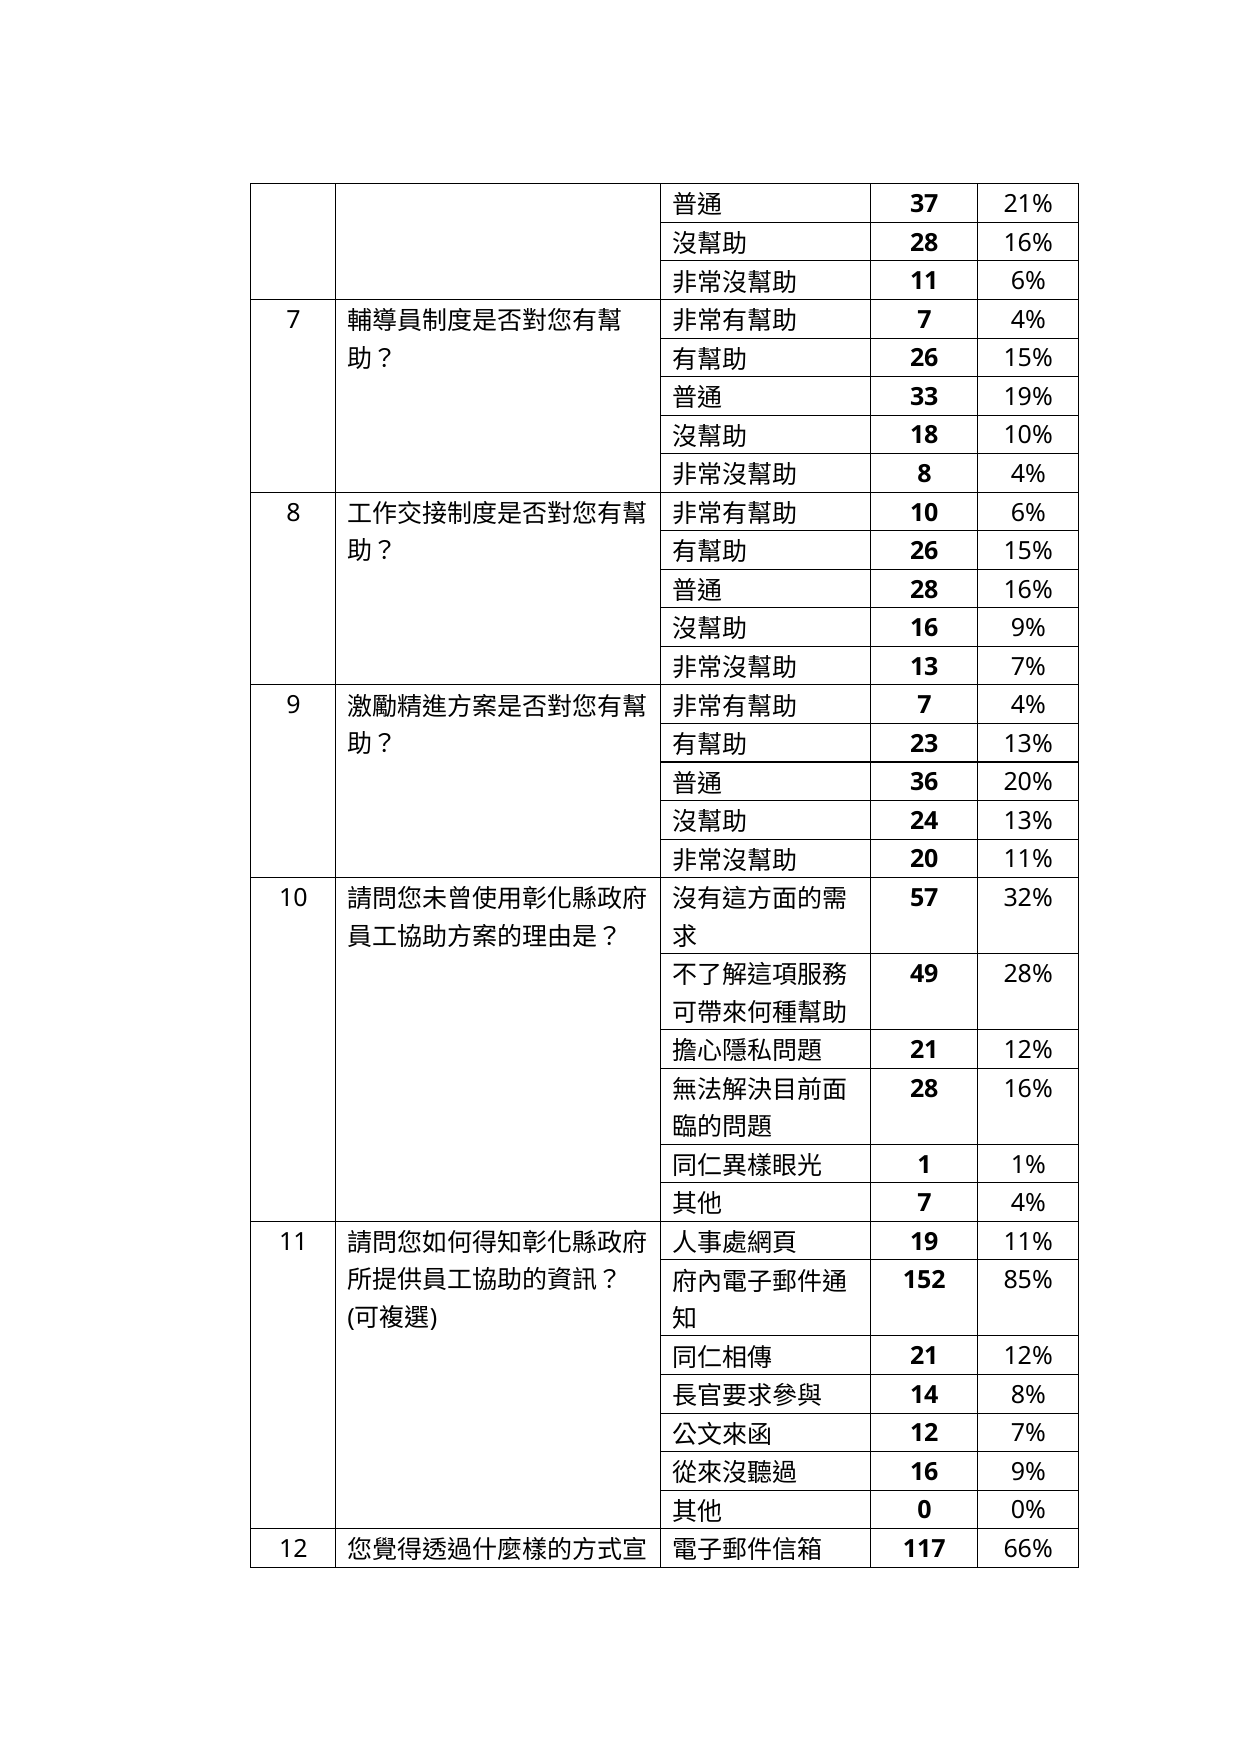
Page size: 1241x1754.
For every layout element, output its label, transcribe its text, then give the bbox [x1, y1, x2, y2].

table_cell 擔心隱私問題 [661, 1030, 870, 1068]
table_cell 11 [251, 1222, 335, 1528]
table_cell 117 [871, 1529, 977, 1567]
table_cell 28% [978, 954, 1078, 1029]
table_cell 36 [871, 763, 977, 800]
table_cell 普通 [661, 570, 870, 607]
table_cell 14 [871, 1375, 977, 1412]
table_cell 其他 [661, 1183, 870, 1221]
table_cell 13% [978, 724, 1078, 761]
table_cell 4% [978, 1183, 1078, 1221]
table_cell 請問您未曾使用彰化縣政府員工協助方案的理由是？ [336, 878, 660, 1221]
table_cell 8 [871, 454, 977, 492]
table_cell 28 [871, 1069, 977, 1144]
table_cell 16% [978, 223, 1078, 260]
table_cell 13 [871, 647, 977, 684]
table_cell 15% [978, 531, 1078, 569]
table_cell 8 [251, 493, 335, 684]
table_cell 12 [251, 1529, 335, 1567]
table_cell 9% [978, 608, 1078, 646]
table_cell 非常沒幫助 [661, 840, 870, 877]
table_cell 沒幫助 [661, 801, 870, 838]
table_cell 有幫助 [661, 531, 870, 569]
table_cell 85% [978, 1260, 1078, 1335]
table_cell 非常有幫助 [661, 685, 870, 723]
table_cell 16% [978, 570, 1078, 607]
table_cell 11% [978, 1222, 1078, 1259]
table_cell 7 [871, 685, 977, 723]
table_cell 沒幫助 [661, 223, 870, 260]
table_cell 33 [871, 377, 977, 414]
table_cell 19% [978, 377, 1078, 414]
table_cell 1 [871, 1145, 977, 1182]
table_cell 7 [871, 300, 977, 337]
table_cell 同仁相傳 [661, 1336, 870, 1374]
table_cell 有幫助 [661, 339, 870, 376]
table_cell 6% [978, 261, 1078, 299]
table_cell 21 [871, 1030, 977, 1068]
table_cell 同仁異樣眼光 [661, 1145, 870, 1182]
table_cell 沒幫助 [661, 608, 870, 646]
table_cell 12% [978, 1030, 1078, 1068]
table_cell 沒幫助 [661, 416, 870, 453]
table_cell [251, 184, 335, 299]
table_cell 有幫助 [661, 724, 870, 761]
table_cell 您覺得透過什麼樣的方式宣 [336, 1529, 660, 1567]
table_cell 24 [871, 801, 977, 838]
table_cell 7 [251, 300, 335, 492]
table_cell 府內電子郵件通知 [661, 1260, 870, 1335]
table_cell [336, 184, 660, 299]
table_cell 長官要求參與 [661, 1375, 870, 1412]
table_cell 公文來函 [661, 1414, 870, 1451]
table_cell 激勵精進方案是否對您有幫助？ [336, 685, 660, 877]
table_cell 7 [871, 1183, 977, 1221]
table_cell 輔導員制度是否對您有幫助？ [336, 300, 660, 492]
table_cell 人事處網頁 [661, 1222, 870, 1259]
table_cell 8% [978, 1375, 1078, 1412]
table_cell 23 [871, 724, 977, 761]
table_cell 26 [871, 531, 977, 569]
table_cell 28 [871, 223, 977, 260]
table_cell 電子郵件信箱 [661, 1529, 870, 1567]
table_cell 66% [978, 1529, 1078, 1567]
table_cell 16% [978, 1069, 1078, 1144]
table_cell 非常沒幫助 [661, 261, 870, 299]
table_cell 不了解這項服務可帶來何種幫助 [661, 954, 870, 1029]
table_cell 9% [978, 1452, 1078, 1489]
table_cell 16 [871, 1452, 977, 1489]
table_cell 16 [871, 608, 977, 646]
table_cell 1% [978, 1145, 1078, 1182]
table_cell 20% [978, 763, 1078, 800]
table_cell 從來沒聽過 [661, 1452, 870, 1489]
table_cell 非常沒幫助 [661, 454, 870, 492]
table_cell 4% [978, 300, 1078, 337]
table_cell 非常有幫助 [661, 300, 870, 337]
table_cell 工作交接制度是否對您有幫助？ [336, 493, 660, 684]
table_cell 18 [871, 416, 977, 453]
table_cell 7% [978, 647, 1078, 684]
table_cell 0 [871, 1491, 977, 1528]
table_cell 32% [978, 878, 1078, 953]
table_cell 4% [978, 685, 1078, 723]
table_cell 10 [871, 493, 977, 530]
table_cell 12% [978, 1336, 1078, 1374]
table_cell 0% [978, 1491, 1078, 1528]
table_cell 37 [871, 184, 977, 222]
table_cell 6% [978, 493, 1078, 530]
table_cell 12 [871, 1414, 977, 1451]
table_cell 15% [978, 339, 1078, 376]
table_cell 57 [871, 878, 977, 953]
table_cell 10 [251, 878, 335, 1221]
table_cell 26 [871, 339, 977, 376]
table_cell 普通 [661, 763, 870, 800]
table_cell 其他 [661, 1491, 870, 1528]
table_cell 11% [978, 840, 1078, 877]
table_cell 13% [978, 801, 1078, 838]
table_cell 49 [871, 954, 977, 1029]
table_cell 10% [978, 416, 1078, 453]
table_cell 20 [871, 840, 977, 877]
table_cell 7% [978, 1414, 1078, 1451]
table_cell 21% [978, 184, 1078, 222]
table_cell 19 [871, 1222, 977, 1259]
table_cell 非常沒幫助 [661, 647, 870, 684]
table_cell 152 [871, 1260, 977, 1335]
table_cell 28 [871, 570, 977, 607]
table_cell 9 [251, 685, 335, 877]
table_cell 請問您如何得知彰化縣政府所提供員工協助的資訊？(可複選) [336, 1222, 660, 1528]
table_cell 4% [978, 454, 1078, 492]
table_cell 非常有幫助 [661, 493, 870, 530]
table_cell 普通 [661, 184, 870, 222]
table_cell 11 [871, 261, 977, 299]
table_cell 普通 [661, 377, 870, 414]
table_cell 21 [871, 1336, 977, 1374]
table_cell 無法解決目前面臨的問題 [661, 1069, 870, 1144]
table_cell 沒有這方面的需求 [661, 878, 870, 953]
